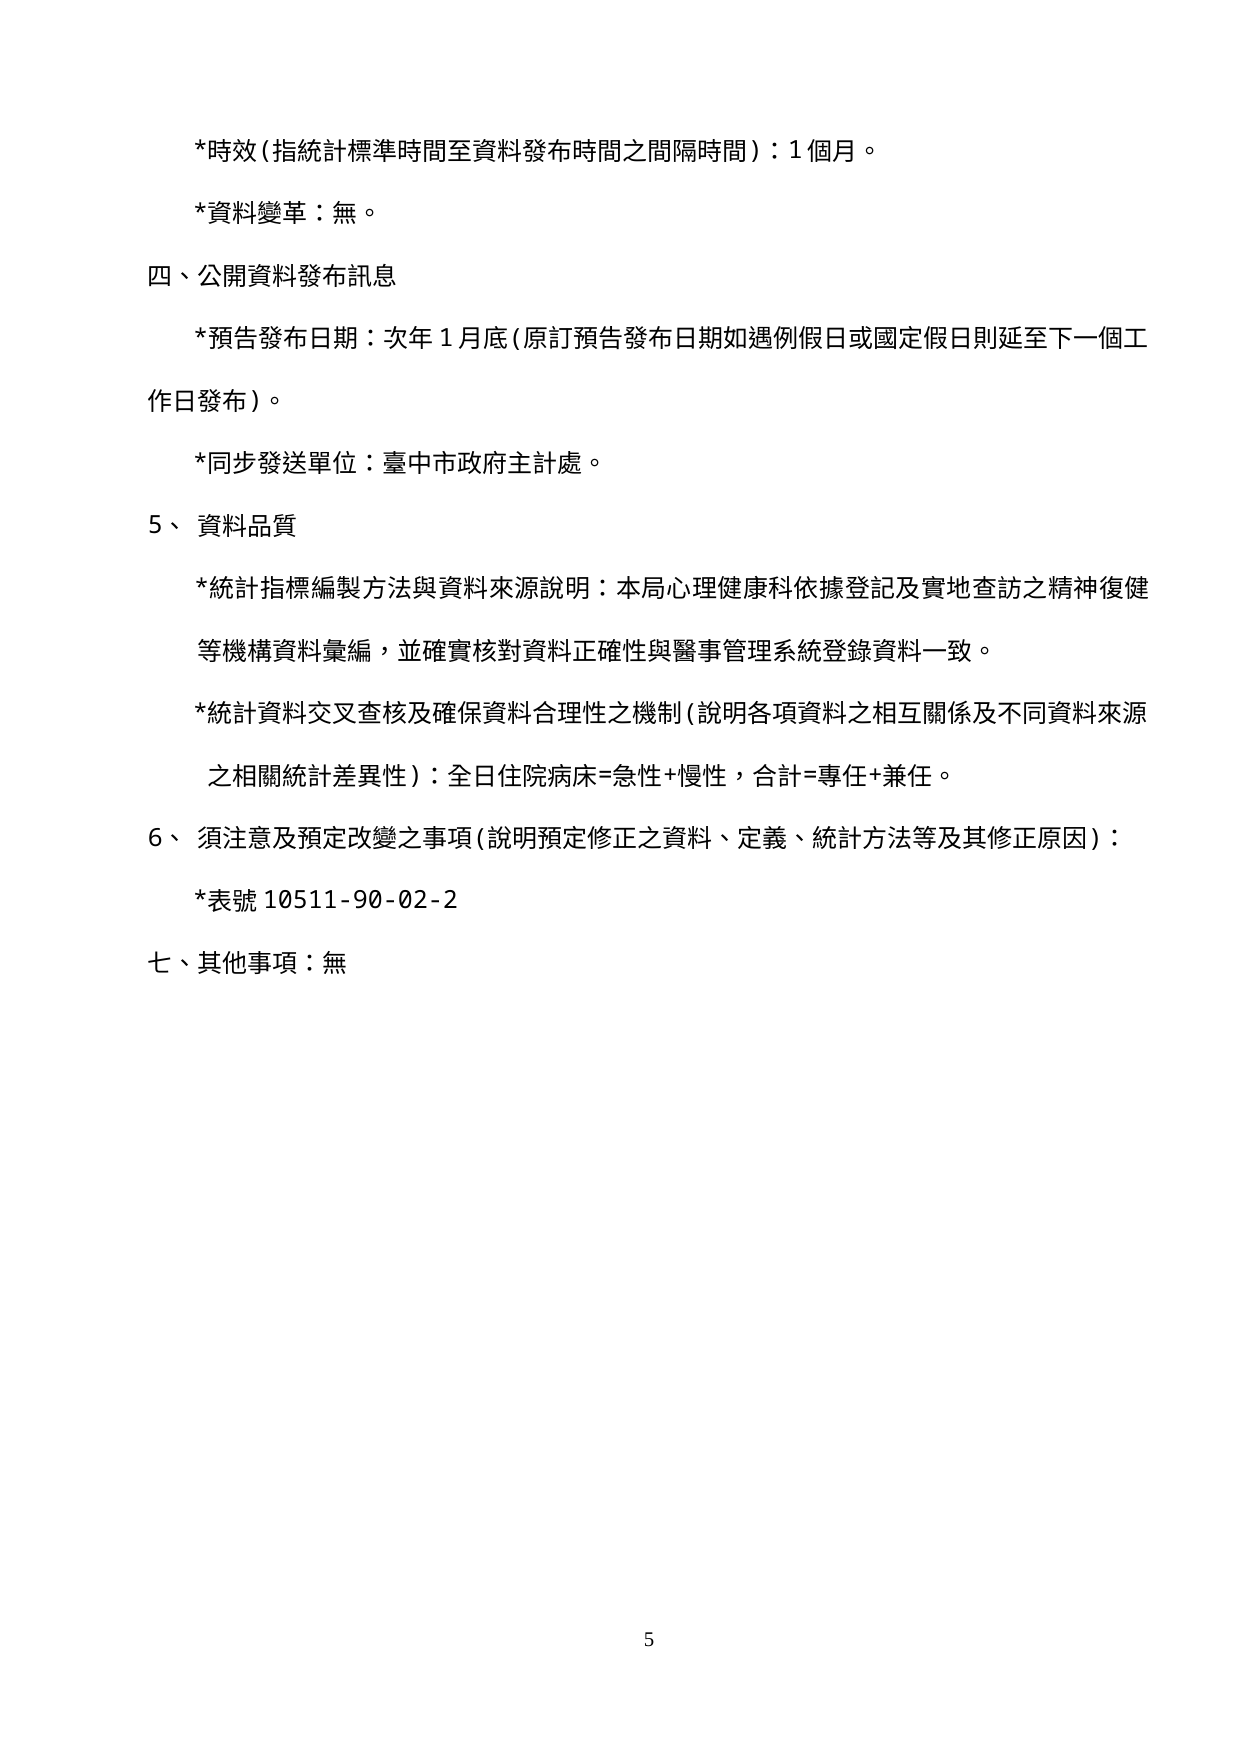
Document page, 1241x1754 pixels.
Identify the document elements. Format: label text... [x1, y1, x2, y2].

text *時效(指統計標準時間至資料發布時間之間隔時間)：1個月。 [148, 108, 1150, 170]
text *統計資料交叉查核及確保資料合理性之機制(說明各項資料之相互關係及不同資料來源 [148, 670, 1150, 733]
text *資料變革：無。 [148, 170, 1150, 233]
list 須注意及預定改變之事項(說明預定修正之資料、定義、統計方法等及其修正原因)： [148, 795, 1150, 858]
text 四、公開資料發布訊息 [148, 233, 1150, 295]
text *預告發布日期：次年1月底(原訂預告發布日期如遇例假日或國定假日則延至下一個工作日發布)。 [148, 295, 1150, 420]
text *統計指標編製方法與資料來源說明：本局心理健康科依據登記及實地查訪之精神復健等機構資料彙編，並確實核對資料正確性與醫事管理系統登錄資料一致。 [148, 545, 1150, 670]
text 之相關統計差異性)：全日住院病床=急性+慢性，合計=專任+兼任。 [148, 733, 1150, 795]
text 七、其他事項：無 [148, 920, 1150, 983]
text *同步發送單位：臺中市政府主計處。 [148, 420, 1150, 483]
list 資料品質 [148, 483, 1150, 545]
text *表號10511-90-02-2 [148, 858, 1150, 920]
